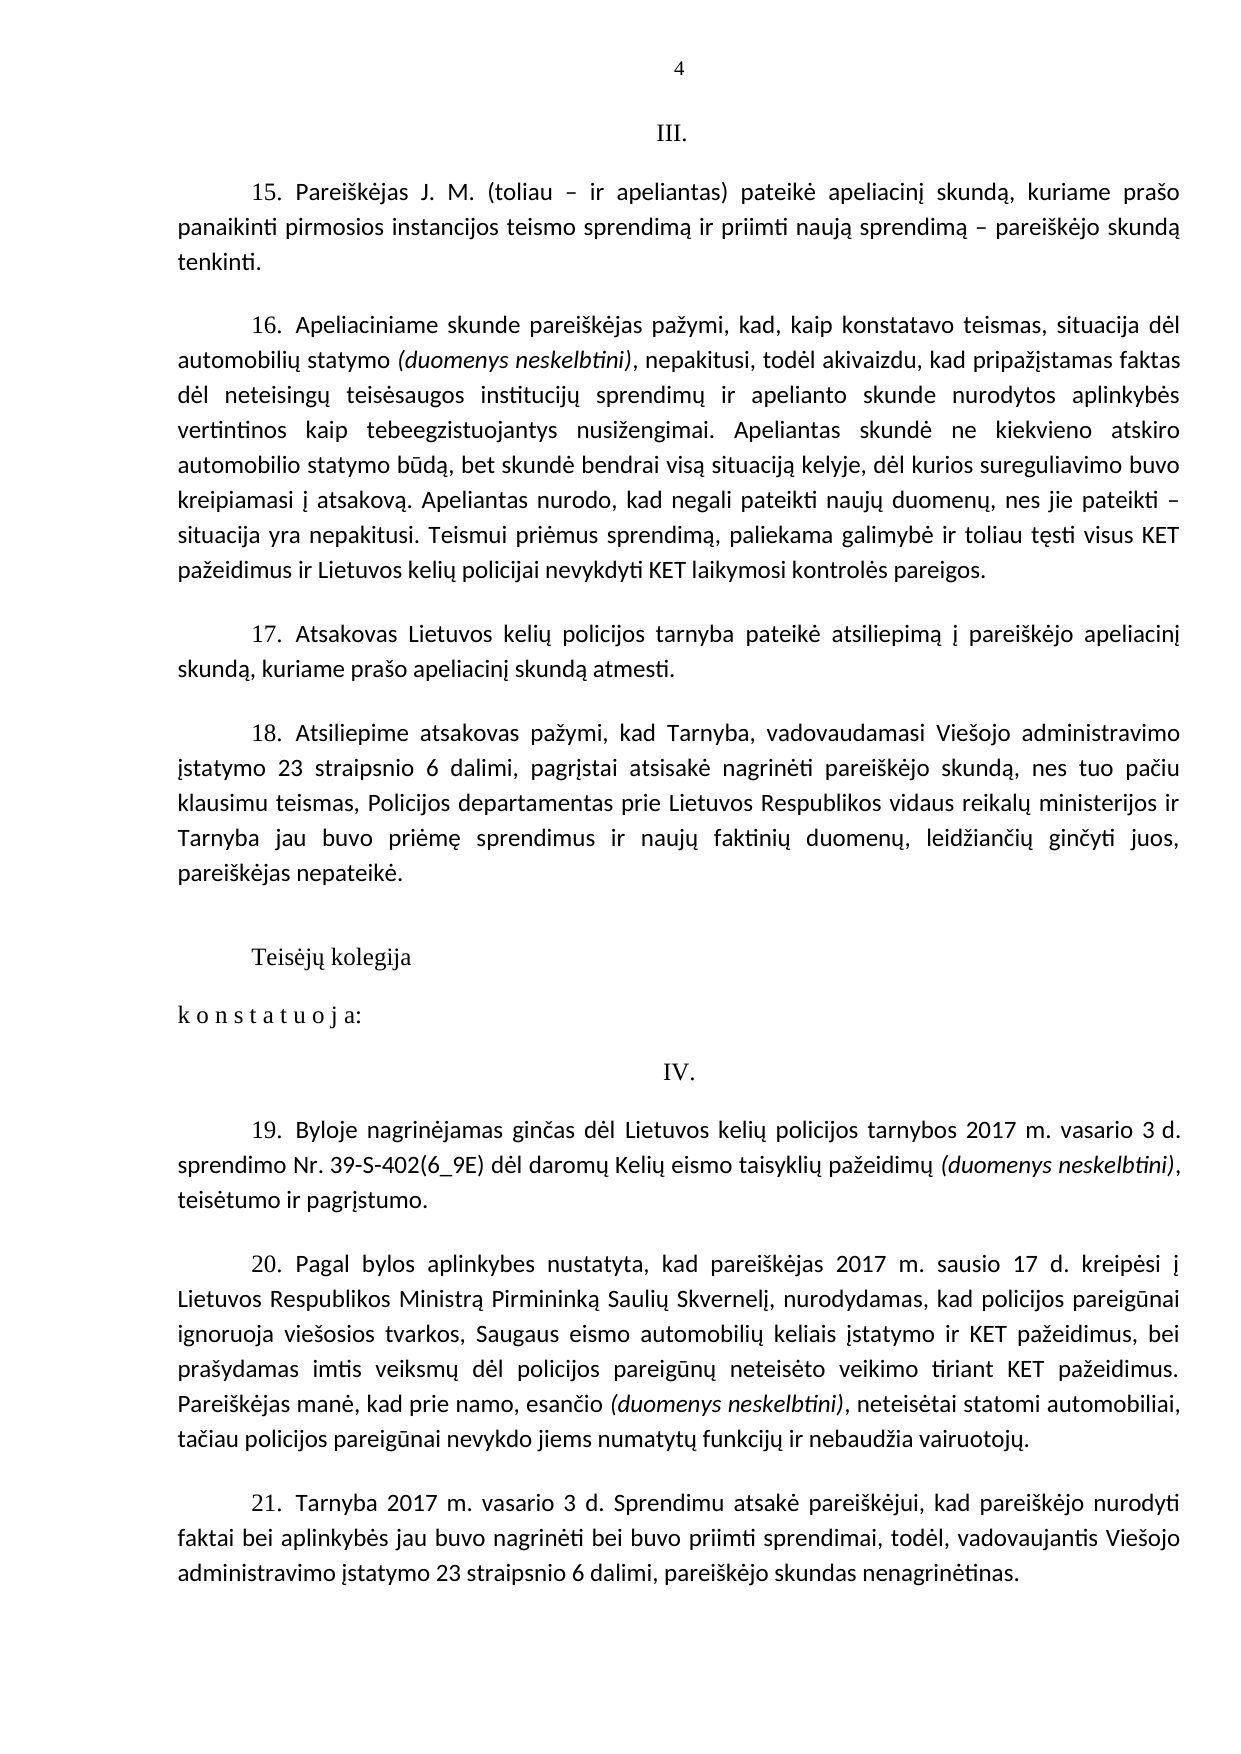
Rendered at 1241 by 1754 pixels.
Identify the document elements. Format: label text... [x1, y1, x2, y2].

text Teisėjų kolegija [251, 942, 1181, 971]
text 20. Pagal bylos aplinkybes nustatyta, kad pareiškėjas 2017 m. sausio 17 d. kreipėsi į Lietuvos Respublikos Ministrą Pirmininką Saulių Skvernelį, nurodydamas, kad policijos pareigūnai ignoruoja viešosios tvarkos, Saugaus eismo automobilių keliais įstatymo ir KET pažeidimus, bei prašydamas imtis veiksmų dėl policijos pareigūnų neteisėto veikimo tiriant KET pažeidimus. Pareiškėjas manė, kad prie namo, esančio (duomenys neskelbtini), neteisėtai statomi automobiliai, tačiau policijos pareigūnai nevykdo jiems numatytų funkcijų ir nebaudžia vairuotojų. [177, 1248, 1181, 1454]
text 15. Pareiškėjas J. M. (toliau – ir apeliantas) pateikė apeliacinį skundą, kuriame prašo panaikinti pirmosios instancijos teismo sprendimą ir priimti naują sprendimą – pareiškėjo skundą tenkinti. [177, 176, 1181, 276]
text 19. Byloje nagrinėjamas ginčas dėl Lietuvos kelių policijos tarnybos 2017 m. vasario 3 d. sprendimo Nr. 39-S-402(6_9E) dėl daromų Kelių eismo taisyklių pažeidimų (duomenys neskelbtini), teisėtumo ir pagrįstumo. [177, 1115, 1181, 1215]
text 18. Atsiliepime atsakovas pažymi, kad Tarnyba, vadovaudamasi Viešojo administravimo įstatymo 23 straipsnio 6 dalimi, pagrįstai atsisakė nagrinėti pareiškėjo skundą, nes tuo pačiu klausimu teismas, Policijos departamentas prie Lietuvos Respublikos vidaus reikalų ministerijos ir Tarnyba jau buvo priėmę sprendimus ir naujų faktinių duomenų, leidžiančių ginčyti juos, pareiškėjas nepateikė. [177, 717, 1181, 887]
text 21. Tarnyba 2017 m. vasario 3 d. Sprendimu atsakė pareiškėjui, kad pareiškėjo nurodyti faktai bei aplinkybės jau buvo nagrinėti bei buvo priimti sprendimai, todėl, vadovaujantis Viešojo administravimo įstatymo 23 straipsnio 6 dalimi, pareiškėjo skundas nenagrinėtinas. [177, 1487, 1181, 1588]
text IV. [177, 1057, 1181, 1086]
text III. [162, 118, 1181, 147]
text k o n s t a t u o j a: [177, 1000, 1181, 1028]
text 16. Apeliaciniame skunde pareiškėjas pažymi, kad, kaip konstatavo teismas, situacija dėl automobilių statymo (duomenys neskelbtini), nepakitusi, todėl akivaizdu, kad pripažįstamas faktas dėl neteisingų teisėsaugos institucijų sprendimų ir apelianto skunde nurodytos aplinkybės vertintinos kaip tebeegzistuojantys nusižengimai. Apeliantas skundė ne kiekvieno atskiro automobilio statymo būdą, bet skundė bendrai visą situaciją kelyje, dėl kurios sureguliavimo buvo kreipiamasi į atsakovą. Apeliantas nurodo, kad negali pateikti naujų duomenų, nes jie pateikti – situacija yra nepakitusi. Teismui priėmus sprendimą, paliekama galimybė ir toliau tęsti visus KET pažeidimus ir Lietuvos kelių policijai nevykdyti KET laikymosi kontrolės pareigos. [177, 309, 1181, 585]
text 17. Atsakovas Lietuvos kelių policijos tarnyba pateikė atsiliepimą į pareiškėjo apeliacinį skundą, kuriame prašo apeliacinį skundą atmesti. [177, 618, 1181, 684]
